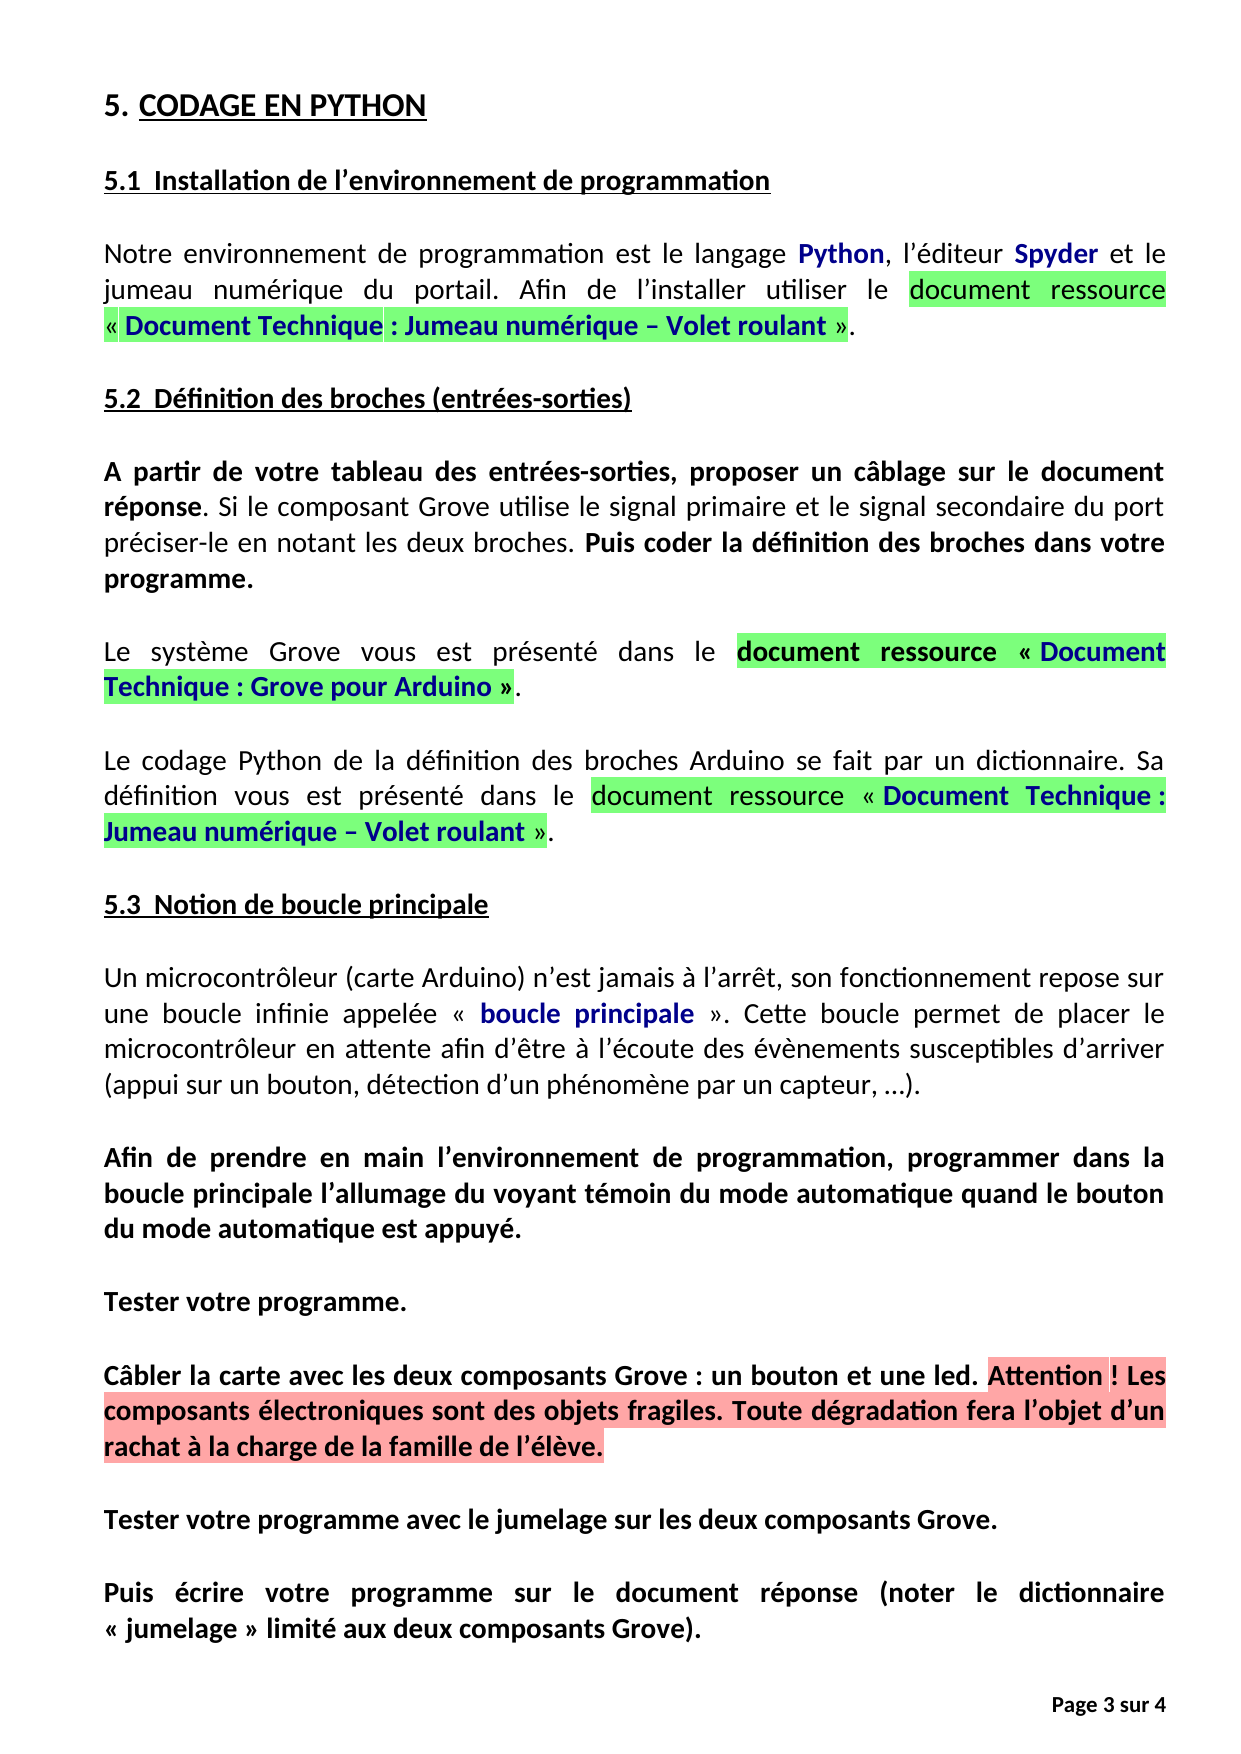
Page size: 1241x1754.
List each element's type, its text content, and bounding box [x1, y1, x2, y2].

text 5.3 Notion de boucle principale [103, 886, 1166, 922]
text Un microcontrôleur (carte Arduino) n’est jamais à l’arrêt, son fonctionnement repose sur une boucle infinie appelée « boucle principale ». Cette boucle permet de placer le microcontrôleur en attente afin d’être à l’écoute des évènements susceptibles d’arriver (appui sur un bouton, détection d’un phénomène par un capteur, …). [103, 959, 1166, 1102]
text A partir de votre tableau des entrées-sorties, proposer un câblage sur le document réponse. Si le composant Grove utilise le signal primaire et le signal secondaire du port préciser-le en notant les deux broches. Puis coder la définition des broches dans votre programme. [103, 453, 1166, 595]
text Notre environnement de programmation est le langage Python, l’éditeur Spyder et le jumeau numérique du portail. Afin de l’installer utiliser le document ressource « Document Technique : Jumeau numérique – Volet roulant ». [103, 235, 1166, 342]
text Afin de prendre en main l’environnement de programmation, programmer dans la boucle principale l’allumage du voyant témoin du mode automatique quand le bouton du mode automatique est appuyé. [103, 1139, 1166, 1246]
text Tester votre programme avec le jumelage sur les deux composants Grove. [103, 1501, 1166, 1537]
text Puis écrire votre programme sur le document réponse (noter le dictionnaire « jumelage » limité aux deux composants Grove). [103, 1574, 1166, 1645]
text Le codage Python de la définition des broches Arduino se fait par un dictionnaire. Sa définition vous est présenté dans le document ressource « Document Technique : Jumeau numérique – Volet roulant ». [103, 742, 1166, 848]
text Câbler la carte avec les deux composants Grove : un bouton et une led. Attention ! Les composants électroniques sont des objets fragiles. Toute dégradation fera l’objet d’un rachat à la charge de la famille de l’élève. [103, 1357, 1166, 1463]
text 5.1 Installation de l’environnement de programmation [103, 162, 1166, 198]
text Tester votre programme. [103, 1283, 1166, 1319]
text Le système Grove vous est présenté dans le document ressource « Document Technique : Grove pour Arduino ». [103, 633, 1166, 704]
subtitle Codage en Python [103, 84, 1166, 125]
text 5.2 Définition des broches (entrées-sorties) [103, 380, 1166, 415]
